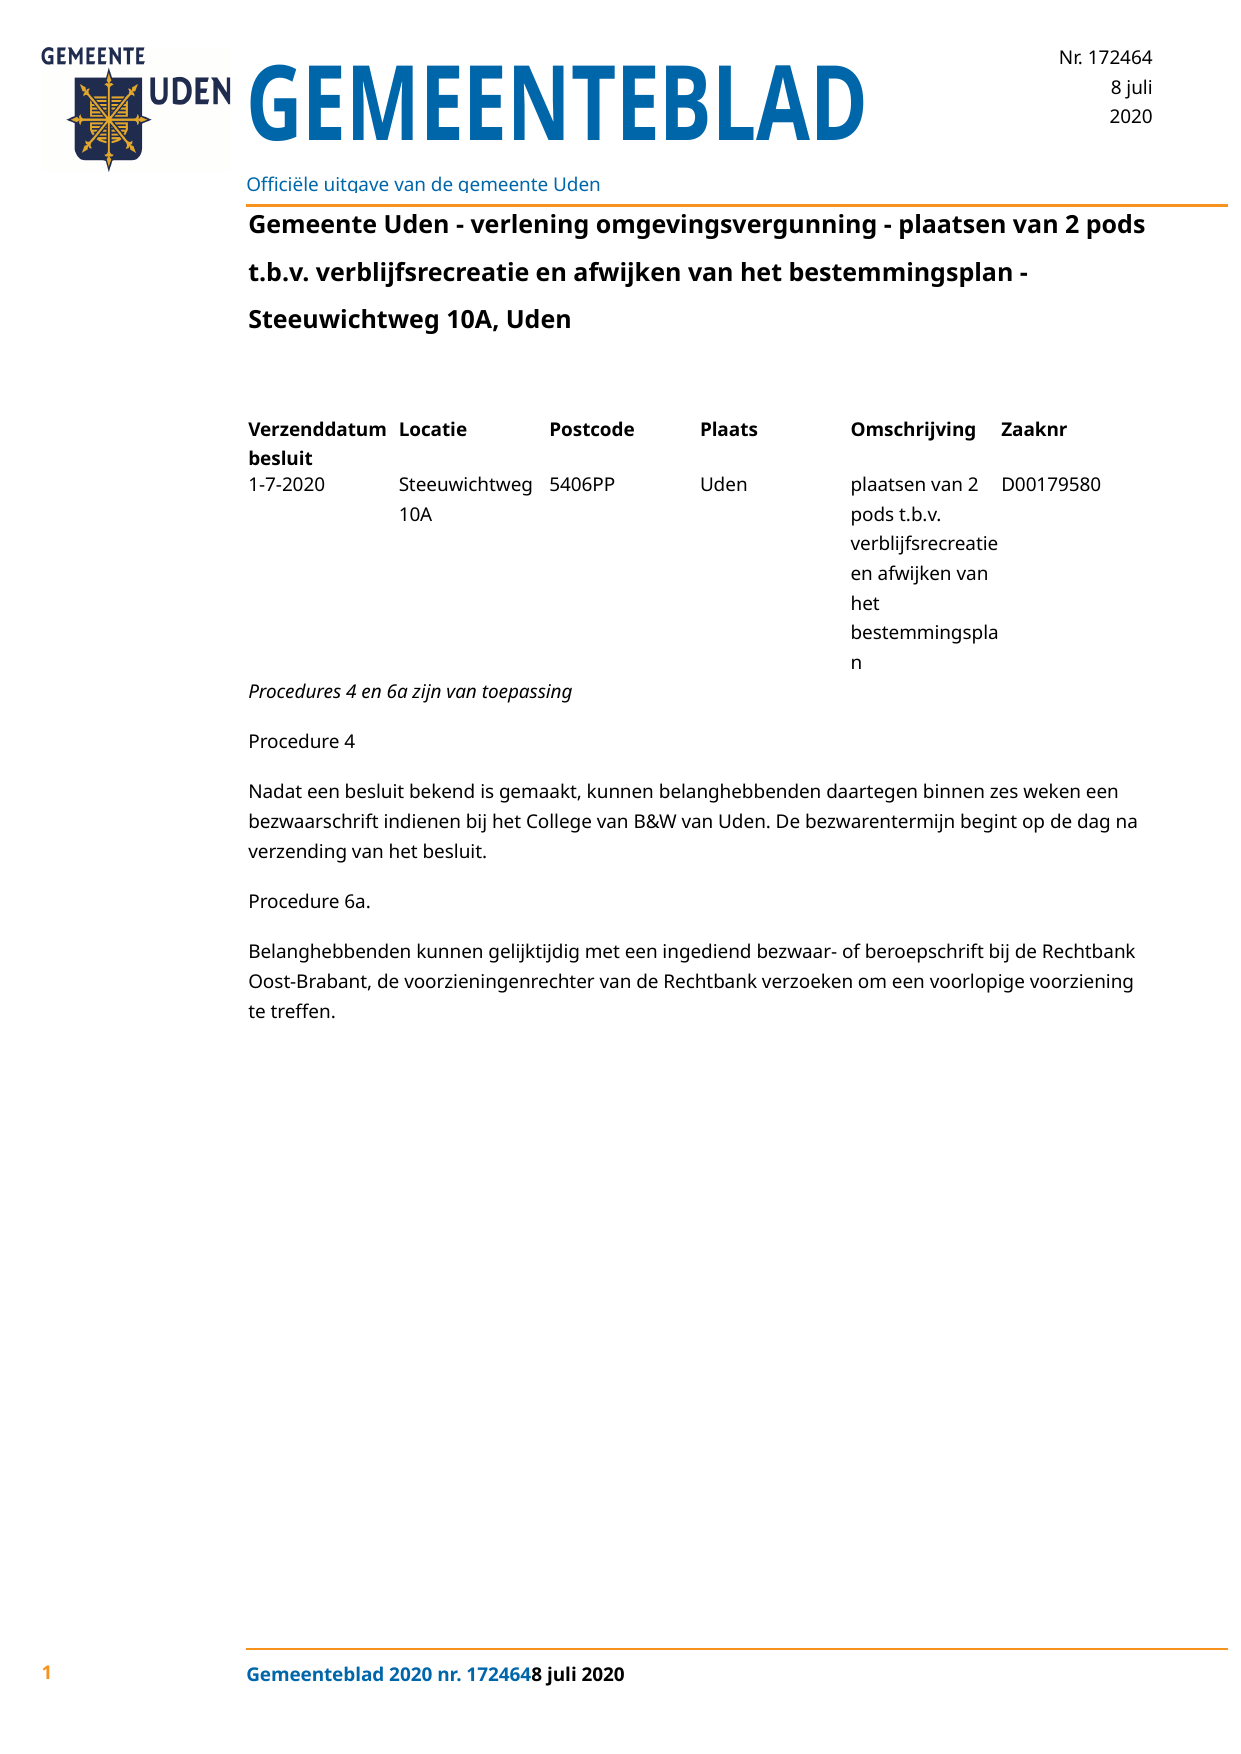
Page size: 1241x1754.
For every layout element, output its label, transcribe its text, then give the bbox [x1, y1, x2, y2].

text Gemeente Uden - verlening omgevingsvergunning - plaatsen van 2 pods t.b.v. verblijfsrecreatie en afwijken van het bestemmingsplan - Steeuwichtweg 10A, Uden [248, 207, 1152, 336]
text Procedure 4 [248, 728, 1152, 754]
picture [41, 47, 231, 172]
text Nadat een besluit bekend is gemaakt, kunnen belanghebbenden daartegen binnen zes weken een bezwaarschrift indienen bij het College van B&W van Uden. De bezwarentermijn begint op de dag na verzending van het besluit. [248, 779, 1152, 863]
table_header Locatie [399, 416, 549, 471]
table_header Plaats [700, 416, 850, 471]
table_cell 1-7-2020 [248, 471, 398, 674]
text Procedure 6a. [248, 888, 1152, 914]
table_cell Steeuwichtweg 10A [399, 471, 549, 674]
table_cell plaatsen van 2 pods t.b.v. verblijfsrecreatie en afwijken van het bestemmingsplan [850, 471, 1001, 674]
text Procedures 4 en 6a zijn van toepassing [248, 678, 1152, 703]
table_header Verzenddatum besluit [248, 416, 398, 471]
table_cell 5406PP [549, 471, 700, 674]
table_cell D00179580 [1001, 471, 1152, 674]
table_header Postcode [549, 416, 700, 471]
table_cell Uden [700, 471, 850, 674]
text Belanghebbenden kunnen gelijktijdig met een ingediend bezwaar- of beroepschrift bij de Rechtbank Oost-Brabant, de voorzieningenrechter van de Rechtbank verzoeken om een voorlopige voorziening te treffen. [248, 939, 1152, 1023]
table_header Zaaknr [1001, 416, 1152, 471]
table_header Omschrijving [850, 416, 1001, 471]
